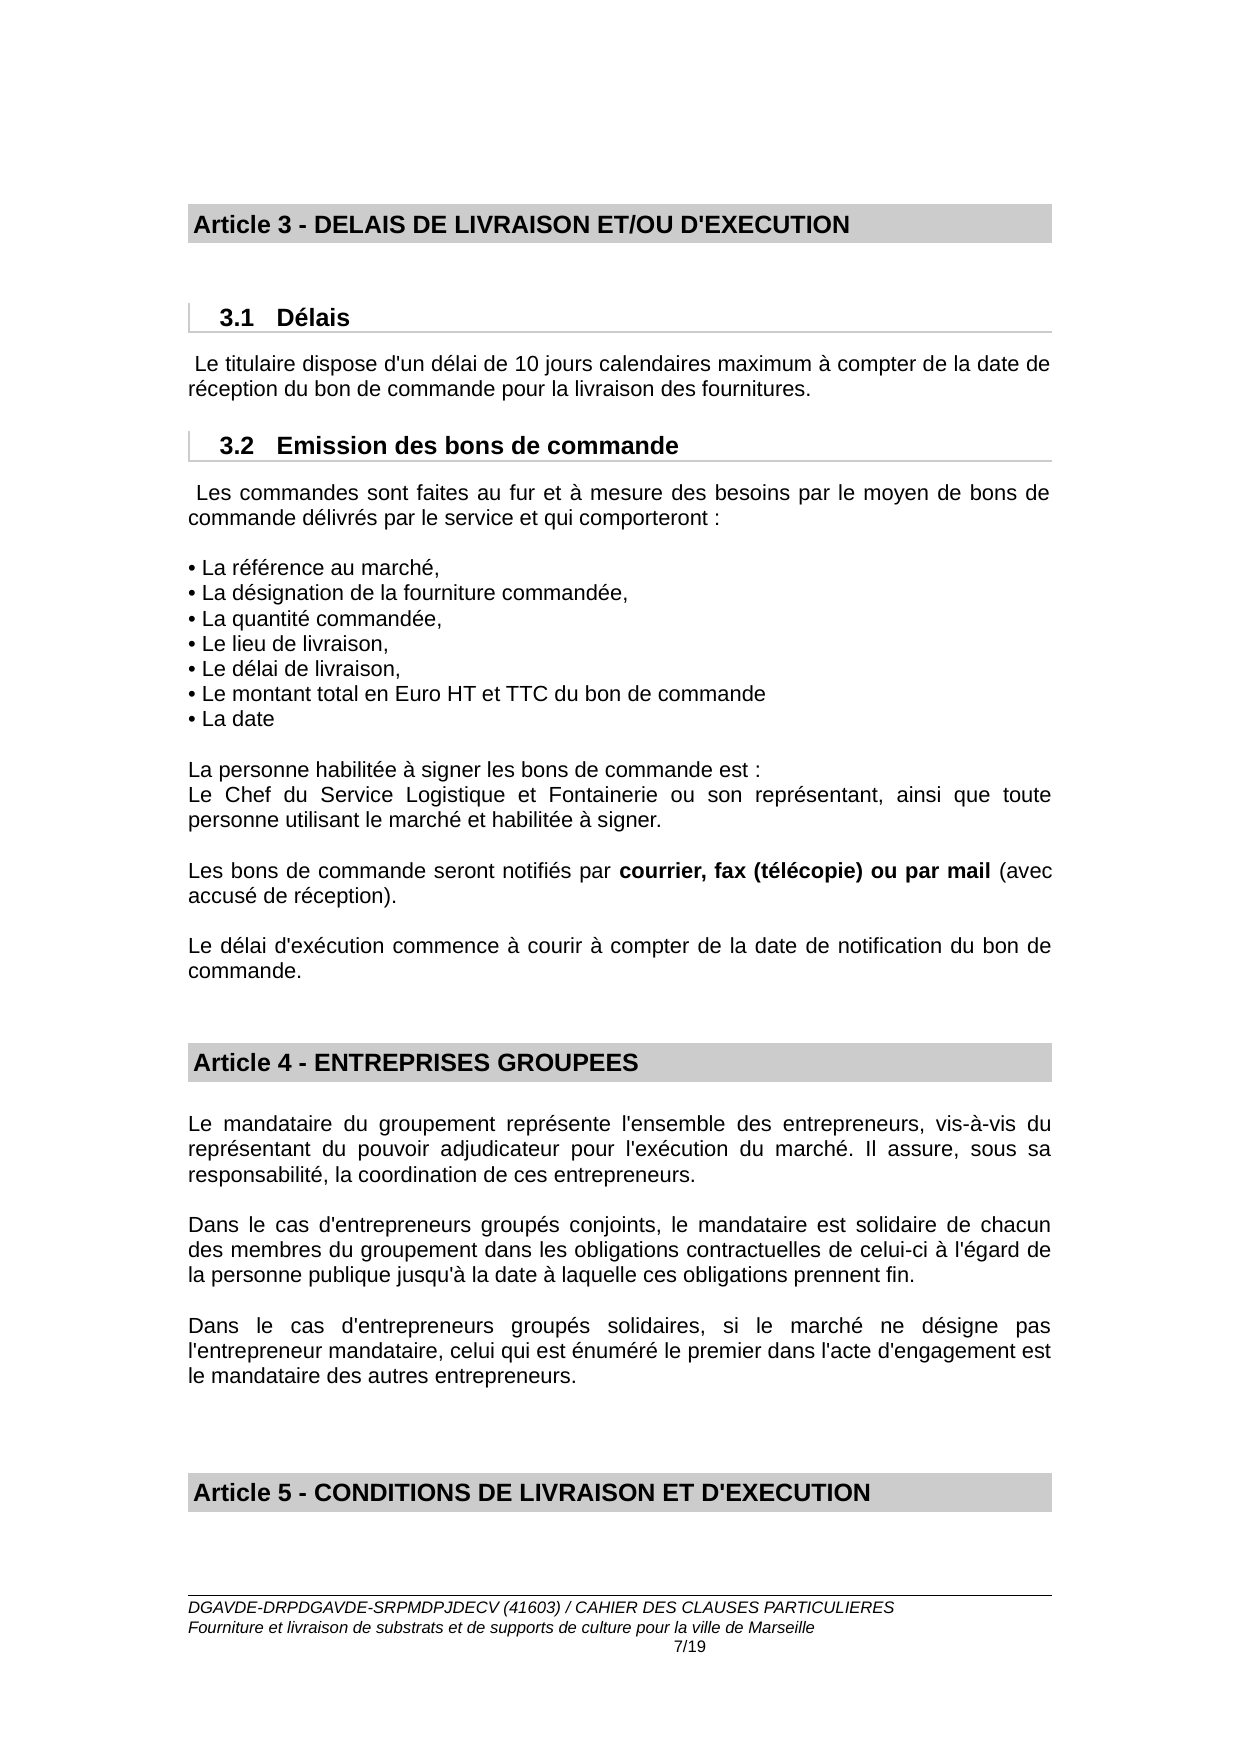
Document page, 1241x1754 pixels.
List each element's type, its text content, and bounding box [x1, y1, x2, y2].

text • La quantité commandée, [188, 606, 1052, 631]
text • La date [188, 706, 1052, 732]
text Dans le cas d'entrepreneurs groupés conjoints, le mandataire est solidaire de chacun des membres du groupement dans les obligations contractuelles de celui-ci à l'égard de la personne publique jusqu'à la date à laquelle ces obligations prennent fin. [188, 1212, 1052, 1288]
text Les commandes sont faites au fur et à mesure des besoins par le moyen de bons de commande délivrés par le service et qui comporteront : [188, 479, 1052, 530]
text Les bons de commande seront notifiés par courrier, fax (télécopie) ou par mail (avec accusé de réception). [188, 858, 1052, 908]
text Le titulaire dispose d'un délai de 10 jours calendaires maximum à compter de la date de réception du bon de commande pour la livraison des fournitures. [188, 351, 1052, 401]
text • Le montant total en Euro HT et TTC du bon de commande [188, 681, 1052, 706]
subtitle Emission des bons de commande [190, 431, 1052, 460]
subtitle DELAIS DE LIVRAISON ET/OU D'EXECUTION [190, 207, 1050, 241]
text Le mandataire du groupement représente l'ensemble des entrepreneurs, vis-à-vis du représentant du pouvoir adjudicateur pour l'exécution du marché. Il assure, sous sa responsabilité, la coordination de ces entrepreneurs. [188, 1111, 1052, 1187]
text Le délai d'exécution commence à courir à compter de la date de notification du bon de commande. [188, 933, 1052, 984]
subtitle Délais [188, 302, 1052, 331]
subtitle CONDITIONS DE LIVRAISON ET D'EXECUTION [190, 1475, 1050, 1509]
text Dans le cas d'entrepreneurs groupés solidaires, si le marché ne désigne pas l'entrepreneur mandataire, celui qui est énuméré le premier dans l'acte d'engagement est le mandataire des autres entrepreneurs. [188, 1313, 1052, 1388]
text • Le délai de livraison, [188, 656, 1052, 681]
subtitle ENTREPRISES GROUPEES [190, 1045, 1050, 1079]
text • Le lieu de livraison, [188, 631, 1052, 656]
text Le Chef du Service Logistique et Fontainerie ou son représentant, ainsi que toute personne utilisant le marché et habilitée à signer. [188, 782, 1052, 832]
text • La référence au marché, [188, 555, 1052, 580]
text • La désignation de la fourniture commandée, [188, 580, 1052, 606]
text La personne habilitée à signer les bons de commande est : [188, 757, 1052, 782]
